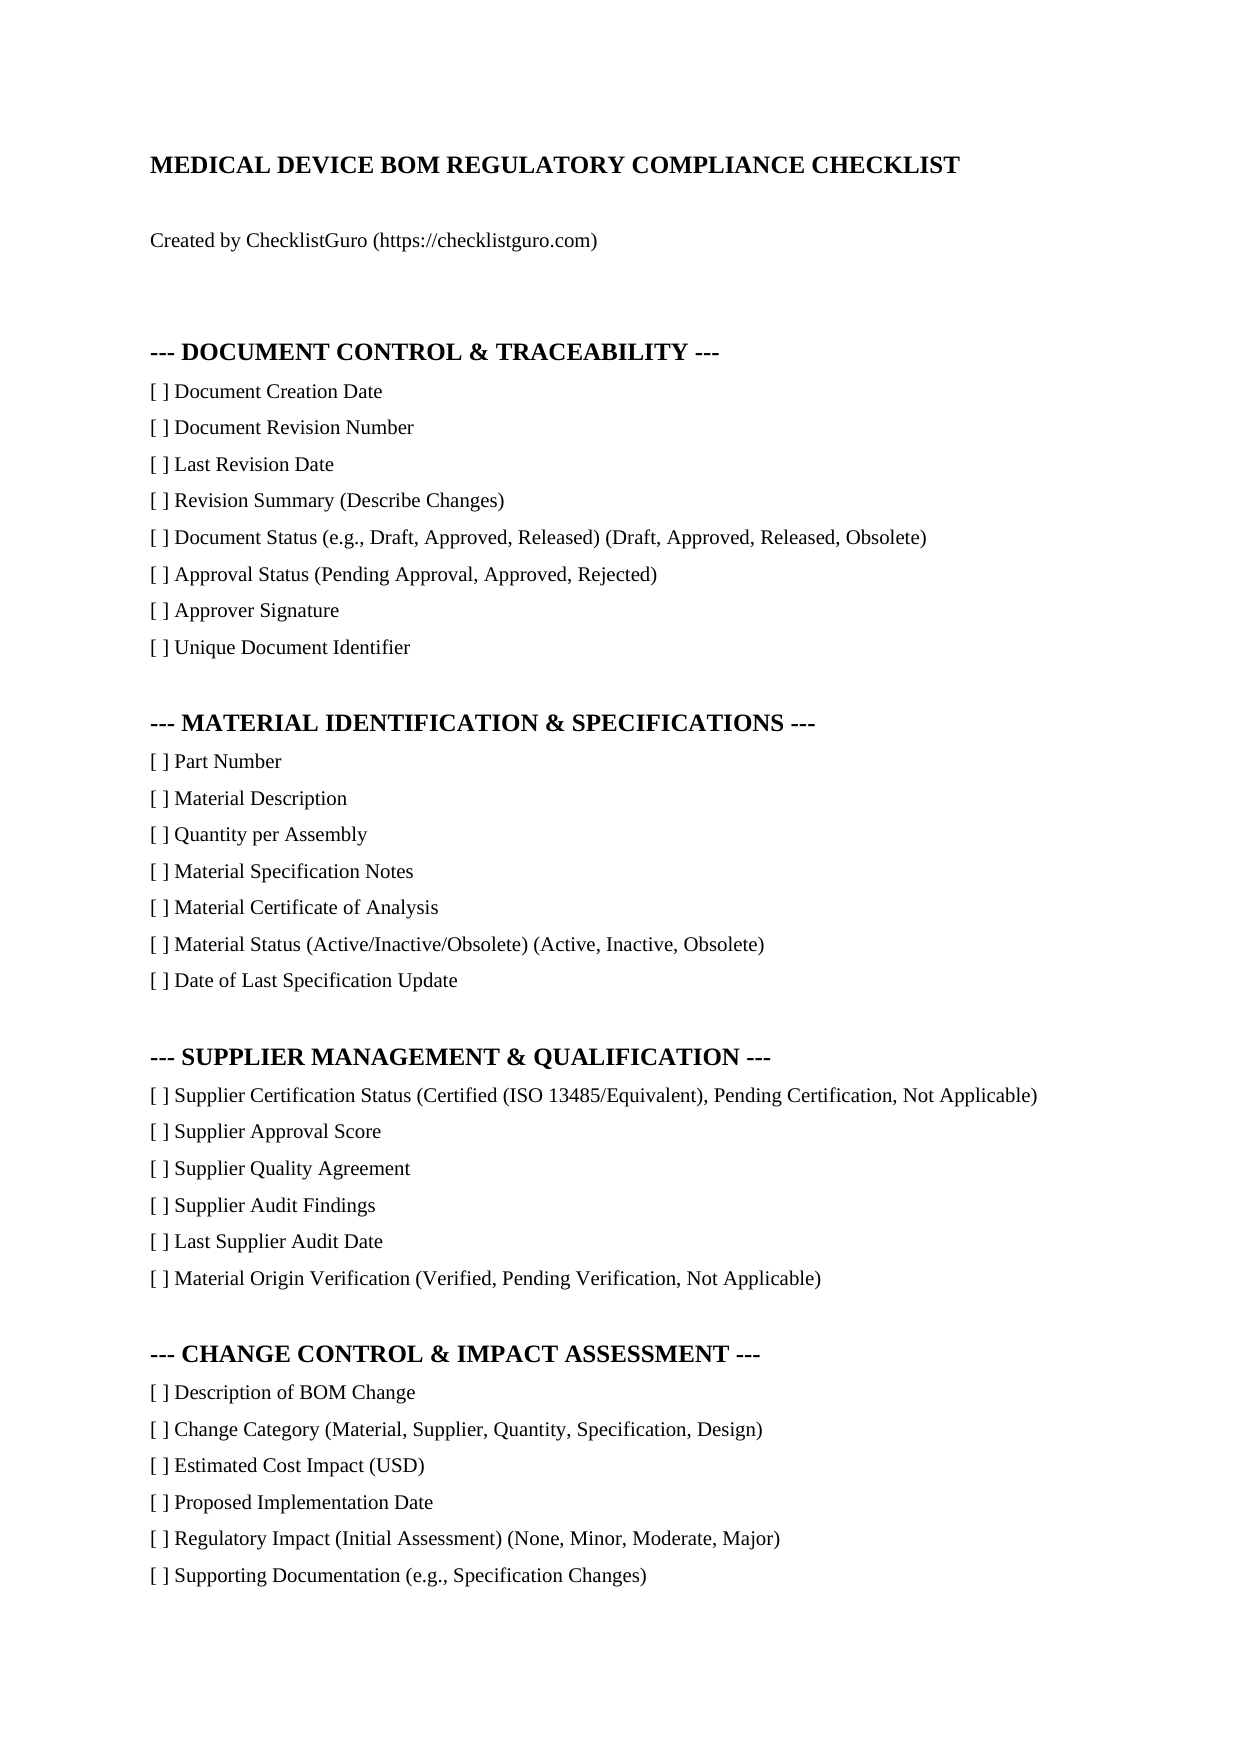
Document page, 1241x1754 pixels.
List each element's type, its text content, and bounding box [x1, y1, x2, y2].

text [ ] Document Revision Number [150, 415, 1090, 439]
text [ ] Material Description [150, 786, 1090, 810]
text [ ] Regulatory Impact (Initial Assessment) (None, Minor, Moderate, Major) [150, 1526, 1090, 1550]
text [ ] Material Specification Notes [150, 859, 1090, 883]
text [ ] Supplier Certification Status (Certified (ISO 13485/Equivalent), Pending Certification, Not Applicable) [150, 1083, 1090, 1107]
text [ ] Date of Last Specification Update [150, 968, 1090, 992]
text [ ] Last Revision Date [150, 452, 1090, 476]
text [ ] Approver Signature [150, 598, 1090, 622]
text [ ] Document Status (e.g., Draft, Approved, Released) (Draft, Approved, Released, Obsolete) [150, 525, 1090, 549]
text [ ] Proposed Implementation Date [150, 1490, 1090, 1514]
text [ ] Material Origin Verification (Verified, Pending Verification, Not Applicable) [150, 1266, 1090, 1290]
text MEDICAL DEVICE BOM REGULATORY COMPLIANCE CHECKLIST [150, 150, 1090, 179]
text [ ] Unique Document Identifier [150, 635, 1090, 659]
text --- CHANGE CONTROL & IMPACT ASSESSMENT --- [150, 1339, 1090, 1367]
text [ ] Description of BOM Change [150, 1380, 1090, 1404]
text Created by ChecklistGuro (https://checklistguro.com) [150, 228, 1090, 252]
text [ ] Supplier Audit Findings [150, 1192, 1090, 1217]
text [ ] Estimated Cost Impact (USD) [150, 1453, 1090, 1477]
text [ ] Revision Summary (Describe Changes) [150, 488, 1090, 512]
text [ ] Quantity per Assembly [150, 822, 1090, 846]
text --- DOCUMENT CONTROL & TRACEABILITY --- [150, 337, 1090, 366]
text [ ] Last Supplier Audit Date [150, 1229, 1090, 1253]
text [ ] Approval Status (Pending Approval, Approved, Rejected) [150, 562, 1090, 586]
text [ ] Document Creation Date [150, 379, 1090, 403]
text [ ] Change Category (Material, Supplier, Quantity, Specification, Design) [150, 1417, 1090, 1441]
text [ ] Supplier Quality Agreement [150, 1156, 1090, 1180]
text [ ] Material Status (Active/Inactive/Obsolete) (Active, Inactive, Obsolete) [150, 932, 1090, 956]
text [ ] Supplier Approval Score [150, 1119, 1090, 1143]
text --- SUPPLIER MANAGEMENT & QUALIFICATION --- [150, 1042, 1090, 1070]
text --- MATERIAL IDENTIFICATION & SPECIFICATIONS --- [150, 708, 1090, 737]
text [ ] Supporting Documentation (e.g., Specification Changes) [150, 1563, 1090, 1587]
text [ ] Part Number [150, 749, 1090, 773]
text [ ] Material Certificate of Analysis [150, 895, 1090, 919]
